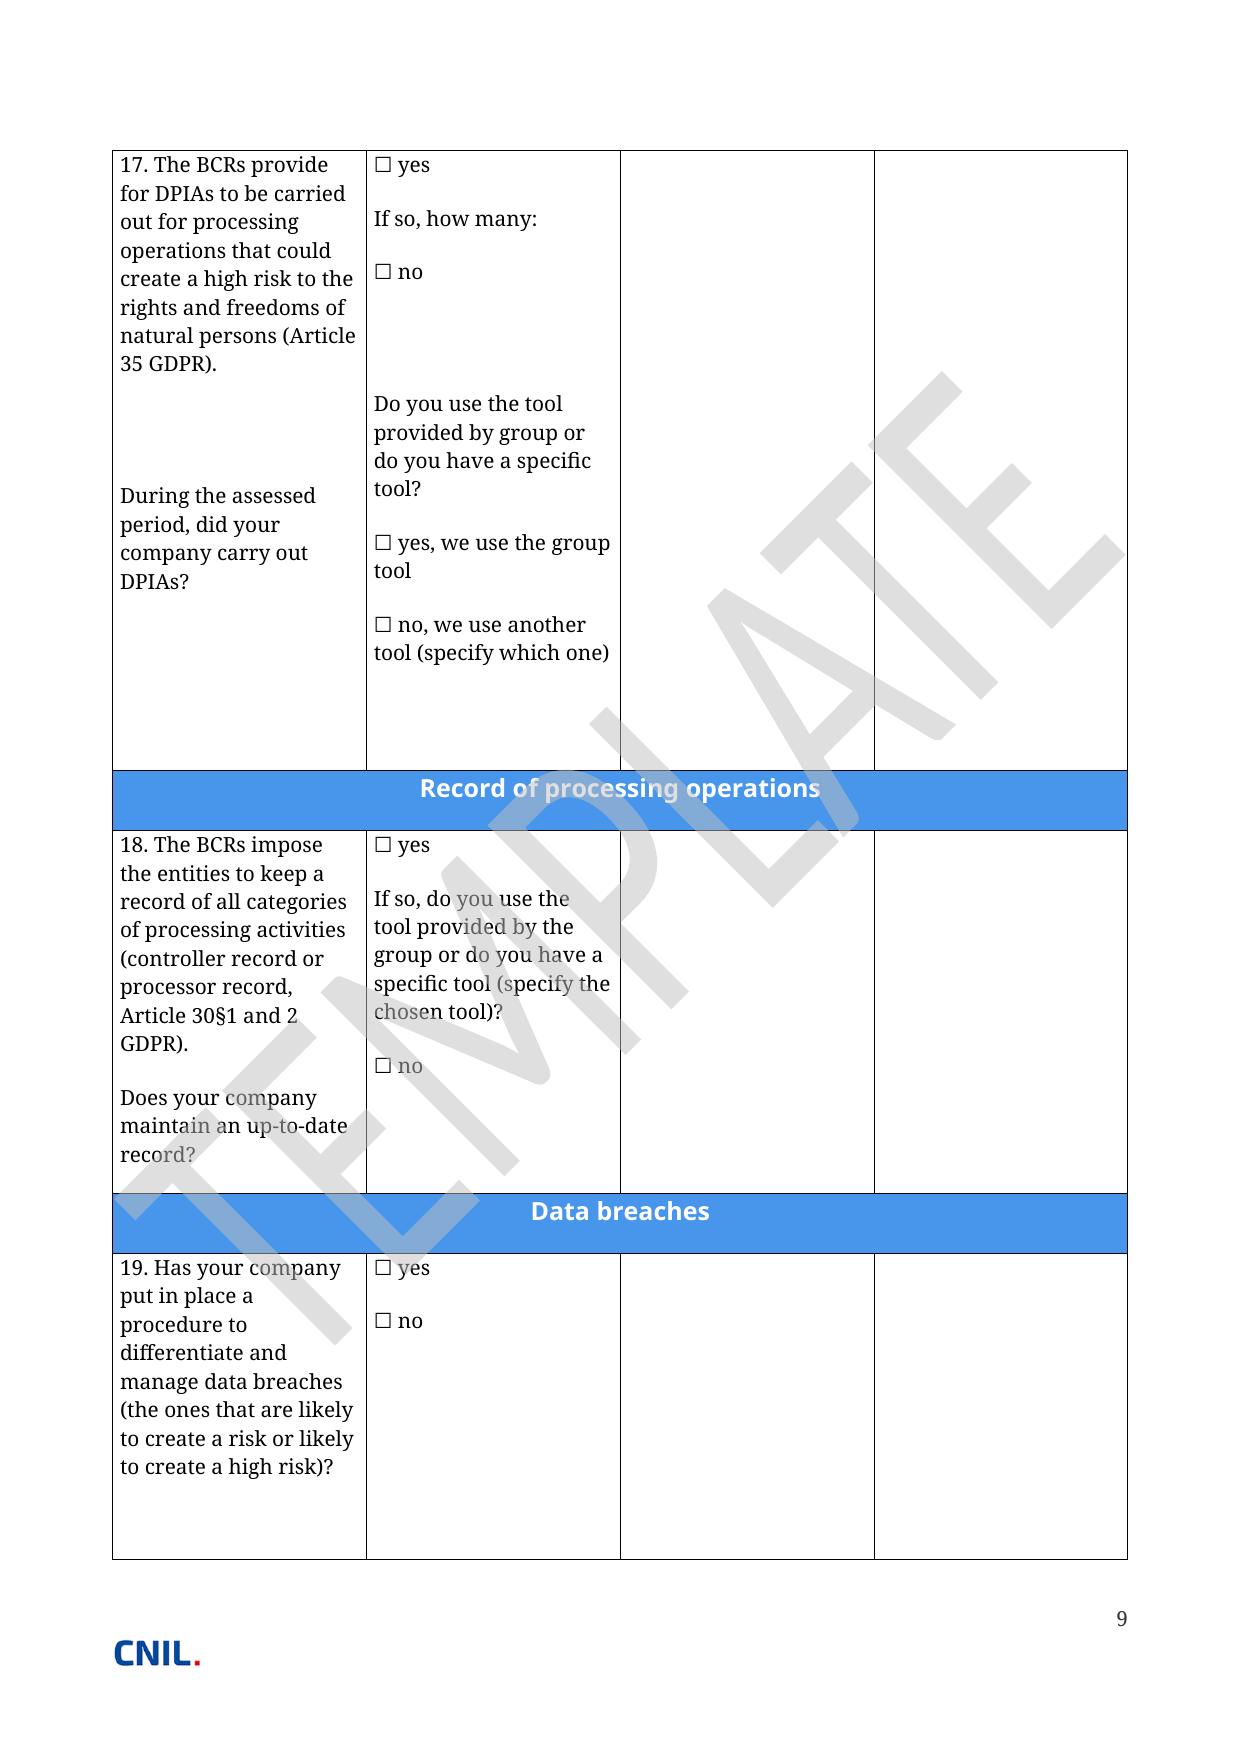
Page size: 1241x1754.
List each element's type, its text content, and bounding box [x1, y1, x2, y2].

table_cell [621, 831, 874, 1193]
table_cell [621, 835, 629, 880]
table_cell 17. The BCRs provide for DPIAs to be carried out for processing operations that could create a high risk to the rights and freedoms of natural persons (Article 35 GDPR). During the assessed period, did your company carry out DPIAs? [113, 151, 366, 770]
table_cell Record of processing operations [672, 771, 838, 830]
table_cell [220, 1194, 383, 1253]
table_cell Record of processing operations [526, 798, 618, 830]
table_cell ☐ yes ☐ no [367, 1254, 620, 1559]
table_cell [362, 1194, 443, 1235]
table_cell [875, 831, 1127, 1193]
table_cell ☐ yes If so, how many: ☐ no Do you use the tool provided by group or do you have a specific tool? ☐ yes, we use the group tool ☐ no, we use another tool (specify which one) [367, 151, 620, 770]
table_cell Record of processing operations [833, 771, 1127, 830]
table_cell Record of processing operations [113, 771, 550, 830]
table_cell ☐ yes If so, do you use the tool provided by the group or do you have a specific tool (specify the chosen tool)? ☐ no [367, 911, 620, 1193]
table_cell [744, 625, 851, 733]
table_cell [621, 1254, 874, 1559]
table_cell [621, 151, 874, 770]
table_cell [732, 831, 805, 868]
table_cell ☐ yes If so, do you use the tool provided by the group or do you have a specific tool (specify the chosen tool)? ☐ no [367, 831, 620, 1051]
table_cell [113, 1194, 241, 1253]
table_cell Data breaches [429, 1194, 1127, 1253]
table_cell 19. Has your company put in place a procedure to differentiate and manage data breaches (the ones that are likely to create a risk or likely to create a high risk)? [113, 1254, 366, 1559]
table_cell Record of processing operations [582, 771, 693, 830]
table_cell [875, 151, 1127, 770]
table_cell ☐ yes If so, do you use the tool provided by the group or do you have a specific tool (specify the chosen tool)? ☐ no [530, 831, 620, 902]
table_cell [875, 1254, 1127, 1559]
table_cell 18. The BCRs impose the entities to keep a record of all categories of processing activities (controller record or processor record, Article 30§1 and 2 GDPR). Does your company maintain an up-to-date record? [113, 831, 366, 1193]
table_cell [824, 708, 874, 770]
table_cell [621, 758, 633, 770]
